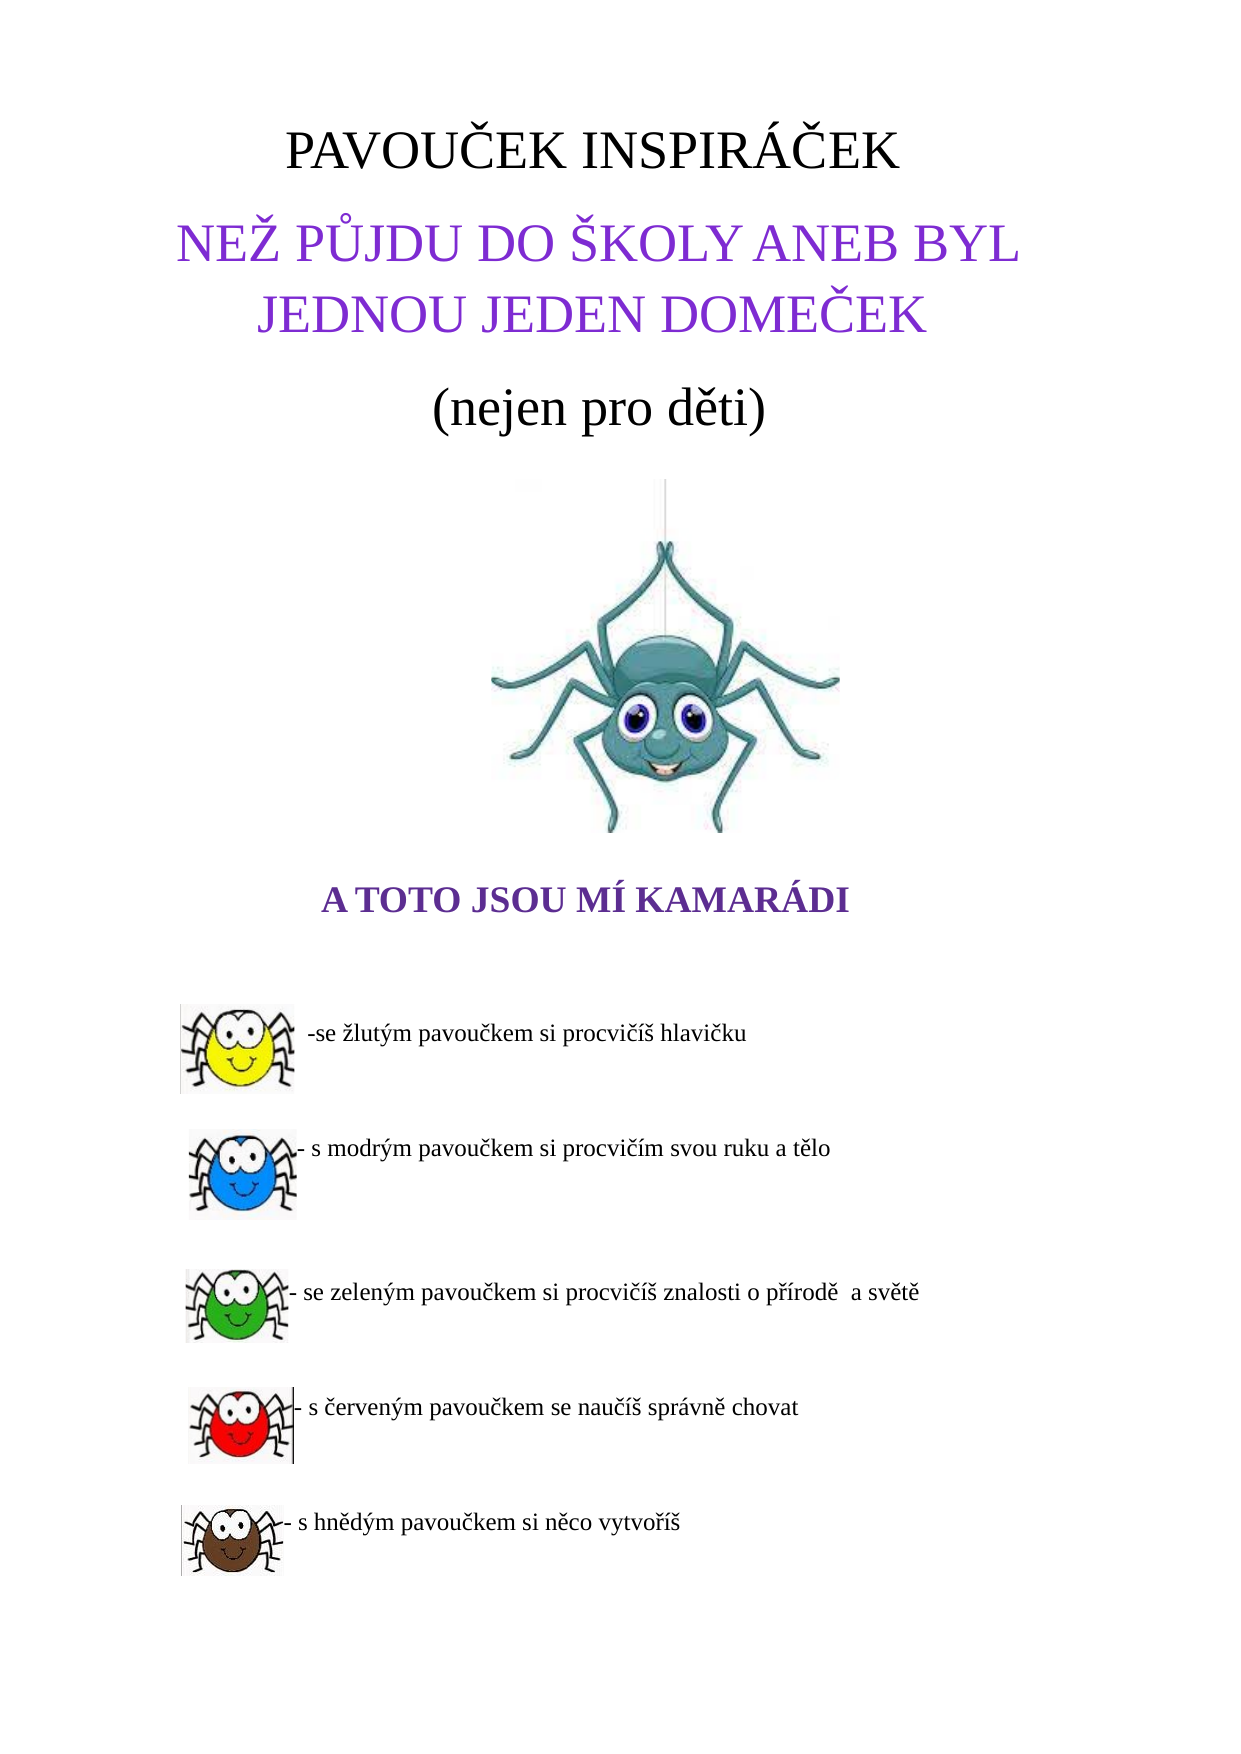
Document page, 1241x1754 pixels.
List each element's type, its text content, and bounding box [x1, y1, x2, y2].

text [118, 1018, 180, 1047]
text - se zeleným pavoučkem si procvičíš znalosti o přírodě a světě [118, 1277, 1122, 1305]
text A TOTO JSOU MÍ KAMARÁDI [118, 877, 1081, 920]
text -se žlutým pavoučkem si procvičíš hlavičku [295, 1018, 1122, 1047]
picture [180, 1004, 295, 1094]
picture [491, 479, 840, 833]
text PAVOUČEK INSPIRÁČEK [118, 118, 1081, 180]
text (nejen pro děti) [118, 374, 1081, 437]
picture [188, 1387, 294, 1405]
text NEŽ PŮJDU DO ŠKOLY ANEB BYL JEDNOU JEDEN DOMEČEK [118, 211, 1081, 344]
text [118, 1133, 188, 1162]
picture [188, 1129, 297, 1220]
text - s červeným pavoučkem se naučíš správně chovat [118, 1392, 1122, 1420]
picture [185, 1269, 289, 1290]
text - s hnědým pavoučkem si něco vytvoříš [118, 1507, 1122, 1535]
picture [181, 1505, 284, 1522]
text - s modrým pavoučkem si procvičím svou ruku a tělo [297, 1133, 1122, 1162]
